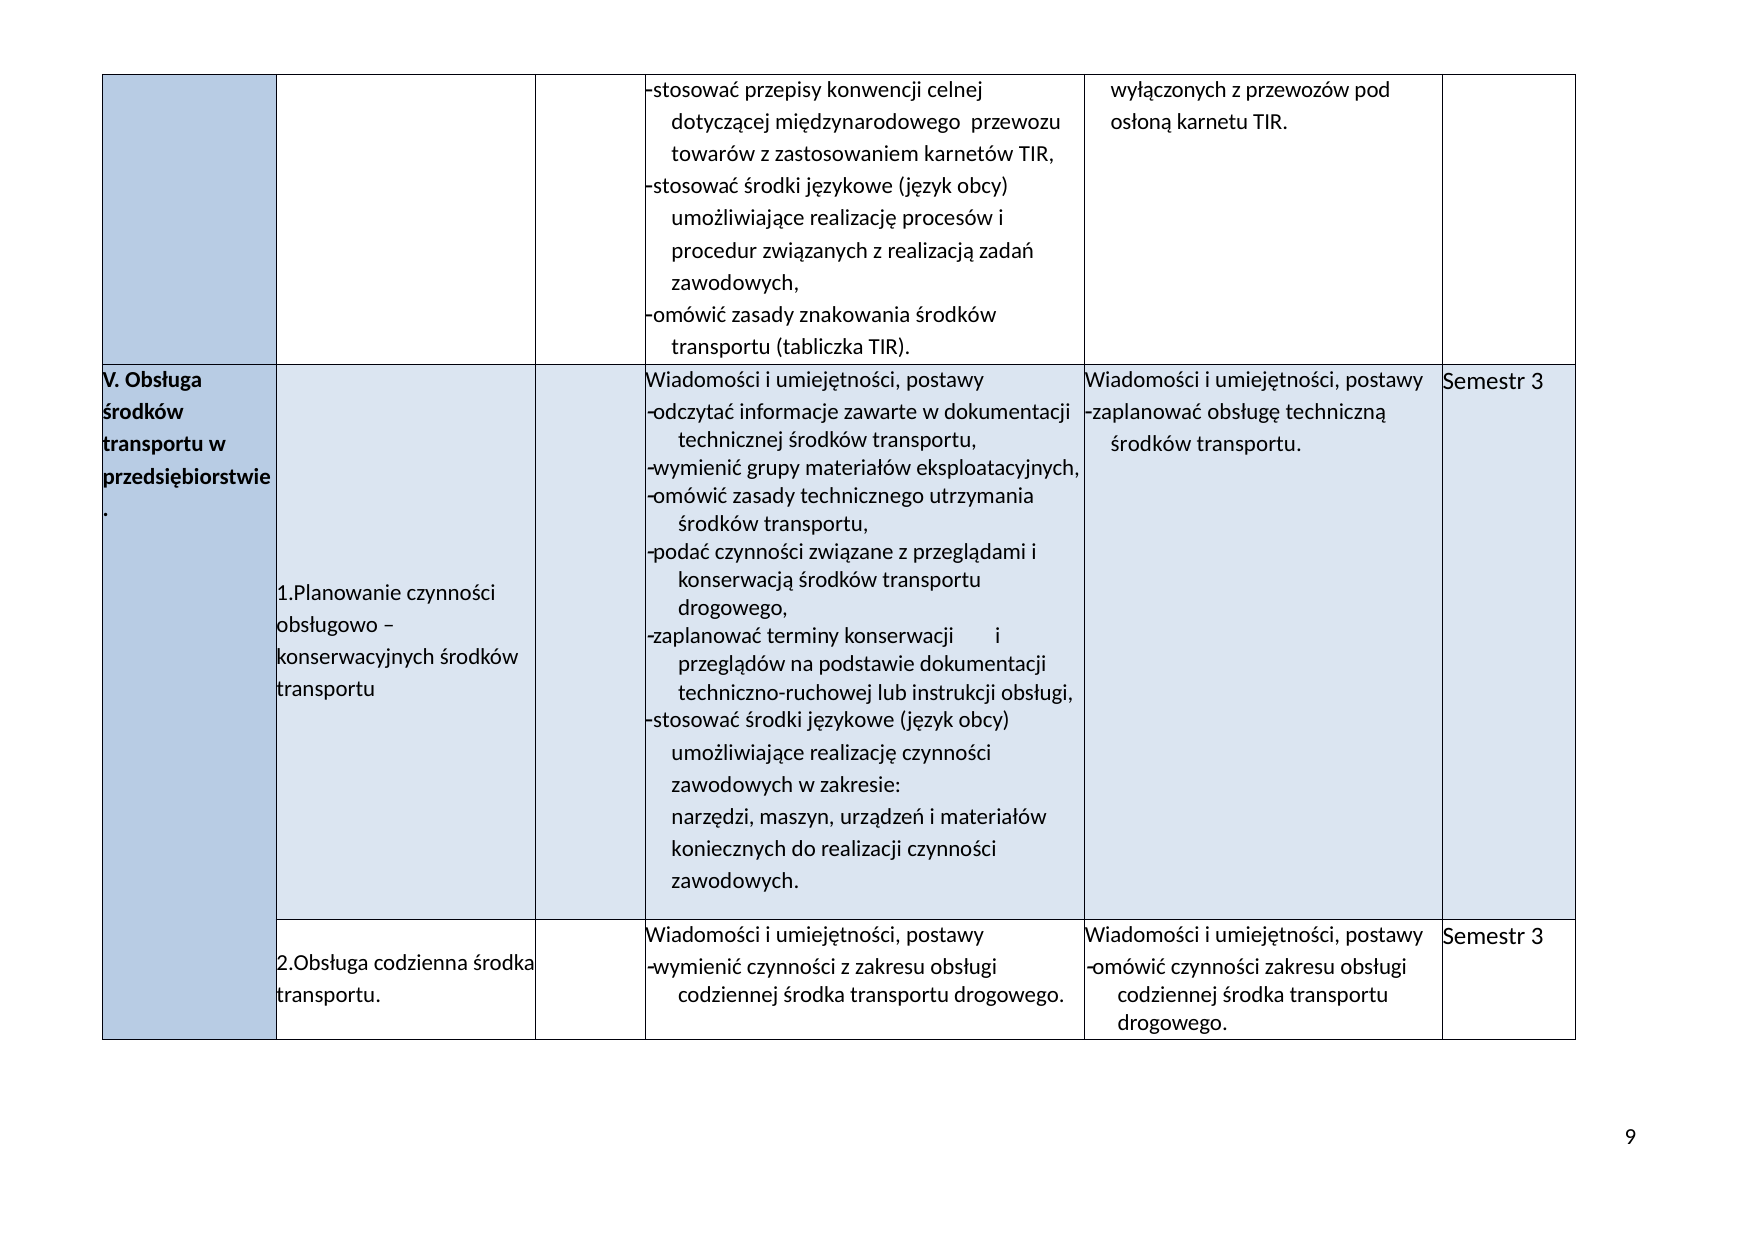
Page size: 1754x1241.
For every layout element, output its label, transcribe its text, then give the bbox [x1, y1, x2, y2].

table_cell [103, 75, 276, 364]
table_cell Wiadomości i umiejętności, postawy odczytać informacje zawarte w dokumentacji technicznej środków transportu, wymienić grupy materiałów eksploatacyjnych, omówić zasady technicznego utrzymania środków transportu, podać czynności związane z przeglądami i konserwacją środków transportu drogowego, zaplanować terminy konserwacji i przeglądów na podstawie dokumentacji techniczno-ruchowej lub instrukcji obsługi, stosować środki językowe (język obcy) umożliwiające realizację czynności zawodowych w zakresie: narzędzi, maszyn, urządzeń i materiałów koniecznych do realizacji czynności zawodowych. [646, 365, 1084, 919]
table_cell [536, 75, 645, 364]
table_cell Wiadomości i umiejętności, postawy wymienić czynności z zakresu obsługi codziennej środka transportu drogowego. [646, 920, 1084, 1039]
table_cell 2.Obsługa codzienna środka transportu. [277, 920, 535, 1039]
table_cell [1443, 75, 1575, 364]
table_cell [536, 365, 645, 919]
table_cell Wiadomości i umiejętności, postawy omówić czynności zakresu obsługi codziennej środka transportu drogowego. [1085, 920, 1442, 1039]
table_cell 1.Planowanie czynności obsługowo – konserwacyjnych środków transportu [277, 365, 535, 919]
table_cell V. Obsługa środków transportu w przedsiębiorstwie. [103, 365, 276, 1039]
table_cell Semestr 3 [1443, 920, 1575, 1039]
table_cell [277, 75, 535, 364]
table_cell wyłączonych z przewozów pod osłoną karnetu TIR. [1085, 75, 1442, 364]
table_cell Wiadomości i umiejętności, postawy zaplanować obsługę techniczną środków transportu. [1085, 365, 1442, 919]
table_cell [536, 920, 645, 1039]
table_cell Semestr 3 [1443, 365, 1575, 919]
table_cell Wiadomości i umiejętności, postawy wskazać przepisy prawa w tranzycie, stosować przepisy konwencji celnej dotyczącej międzynarodowego przewozu towarów z zastosowaniem karnetów TIR, stosować środki językowe (język obcy) umożliwiające realizację procesów i procedur związanych z realizacją zadań zawodowych, omówić zasady znakowania środków transportu (tabliczka TIR). [646, 75, 1084, 364]
